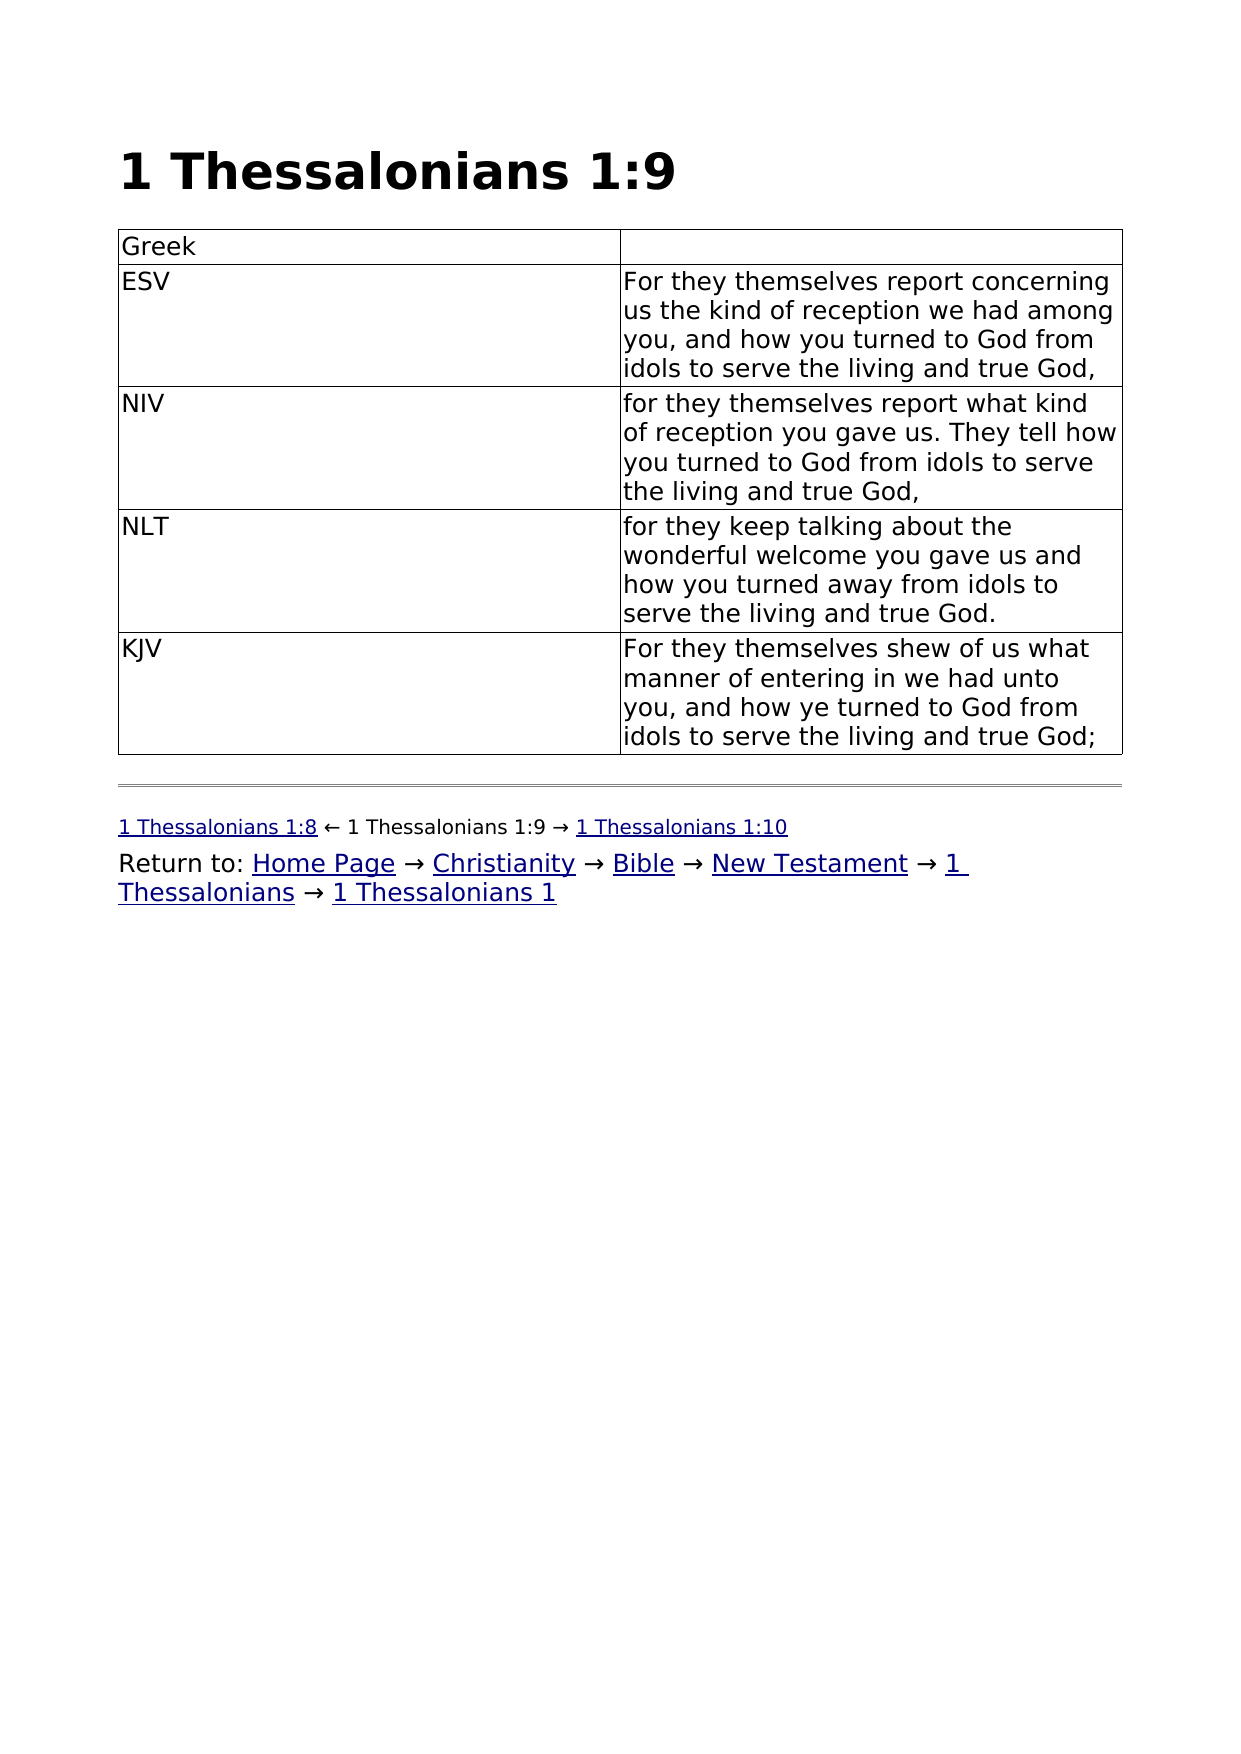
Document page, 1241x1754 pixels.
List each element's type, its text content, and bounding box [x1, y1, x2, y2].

table_cell KJV [119, 633, 620, 754]
subtitle 1 Thessalonians 1:9 [118, 143, 1122, 201]
table_cell For they themselves report concerning us the kind of reception we had among you, and how you turned to God from idols to serve the living and true God, [621, 265, 1122, 386]
table_cell ESV [119, 265, 620, 386]
table_cell NLT [119, 510, 620, 632]
text 1 Thessalonians 1:8 ← 1 Thessalonians 1:9 → 1 Thessalonians 1:10 [118, 815, 1122, 849]
table_header Greek [119, 230, 620, 264]
table_header [621, 230, 1122, 264]
table_cell For they themselves shew of us what manner of entering in we had unto you, and how ye turned to God from idols to serve the living and true God; [621, 633, 1122, 754]
text Return to: Home Page → Christianity → Bible → New Testament → 1 Thessalonians → 1 Thessalonians 1 [118, 849, 1122, 908]
table_cell for they themselves report what kind of reception you gave us. They tell how you turned to God from idols to serve the living and true God, [621, 387, 1122, 509]
table_cell NIV [119, 387, 620, 509]
table_cell for they keep talking about the wonderful welcome you gave us and how you turned away from idols to serve the living and true God. [621, 510, 1122, 632]
